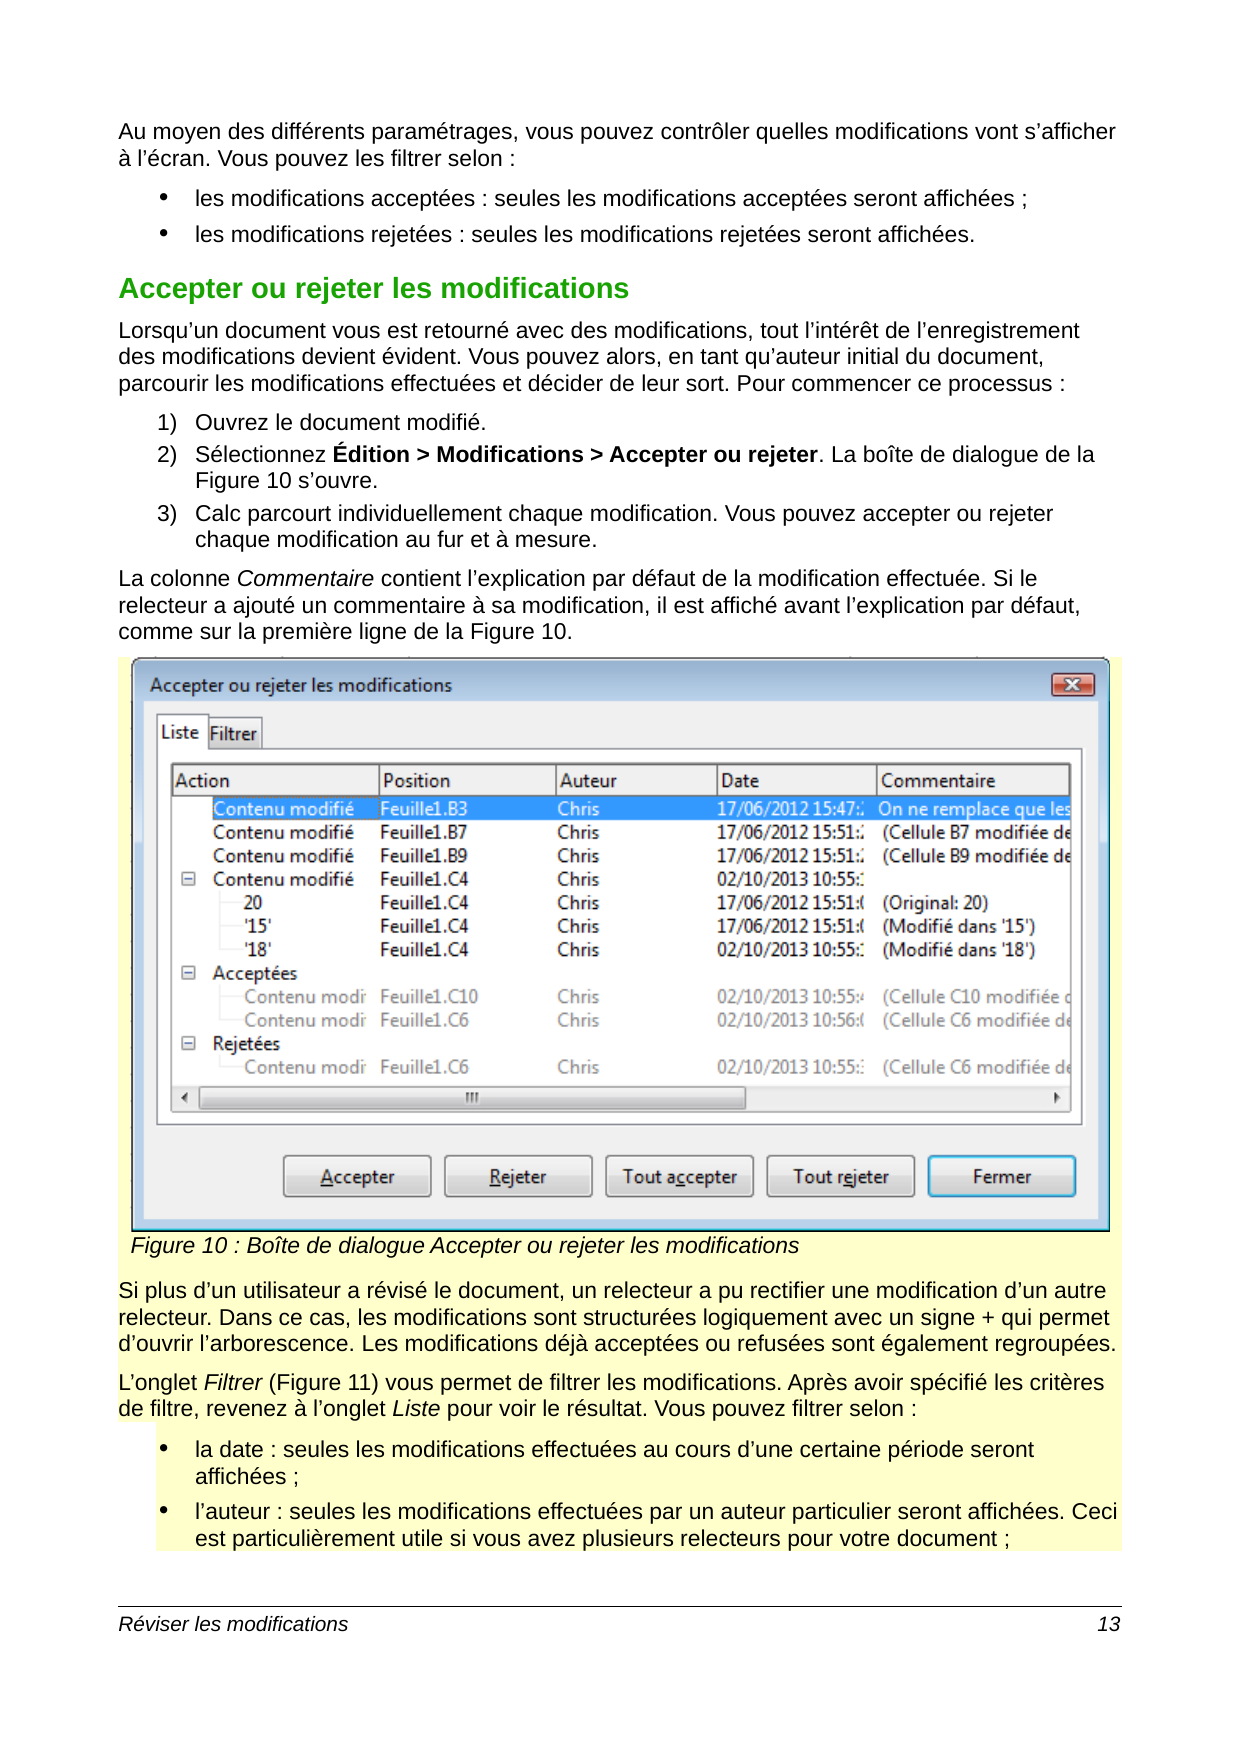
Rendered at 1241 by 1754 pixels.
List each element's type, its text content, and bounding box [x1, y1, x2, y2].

text Lorsqu’un document vous est retourné avec des modifications, tout l’intérêt de l’enregistrement des modifications devient évident. Vous pouvez alors, en tant qu’auteur initial du document, parcourir les modifications effectuées et décider de leur sort. Pour commencer ce processus : [118, 317, 1122, 396]
list les modifications acceptées : seules les modifications acceptées seront affichées ; [156, 183, 1122, 212]
text Si plus d’un utilisateur a révisé le document, un relecteur a pu rectifier une modification d’un autre relecteur. Dans ce cas, les modifications sont structurées logiquement avec un signe + qui permet d’ouvrir l’arborescence. Les modifications déjà acceptées ou refusées sont également regroupées. [118, 1277, 1122, 1356]
list l’auteur : seules les modifications effectuées par un auteur particulier seront affichées. Ceci est particulièrement utile si vous avez plusieurs relecteurs pour votre document ; [156, 1496, 1122, 1551]
picture [130, 656, 1110, 1232]
text La colonne Commentaire contient l’explication par défaut de la modification effectuée. Si le relecteur a ajouté un commentaire à sa modification, il est affiché avant l’explication par défaut, comme sur la première ligne de la Figure 10. [118, 565, 1122, 644]
list Ouvrez le document modifié. [177, 408, 1122, 435]
text Au moyen des différents paramétrages, vous pouvez contrôler quelles modifications vont s’afficher à l’écran. Vous pouvez les filtrer selon : [118, 118, 1122, 171]
list Sélectionnez Édition > Modifications > Accepter ou rejeter. La boîte de dialogue de la Figure 10 s’ouvre. [177, 441, 1122, 494]
list Calc parcourt individuellement chaque modification. Vous pouvez accepter ou rejeter chaque modification au fur et à mesure. [177, 500, 1122, 553]
list les modifications rejetées : seules les modifications rejetées seront affichées. [156, 219, 1122, 248]
list la date : seules les modifications effectuées au cours d’une certaine période seront affichées ; [156, 1434, 1122, 1489]
text Figure 10 : Boîte de dialogue Accepter ou rejeter les modifications [130, 1232, 1110, 1258]
subtitle Accepter ou rejeter les modifications [118, 271, 1122, 304]
text L’onglet Filtrer (Figure 11) vous permet de filtrer les modifications. Après avoir spécifié les critères de filtre, revenez à l’onglet Liste pour voir le résultat. Vous pouvez filtrer selon : [118, 1369, 1122, 1422]
